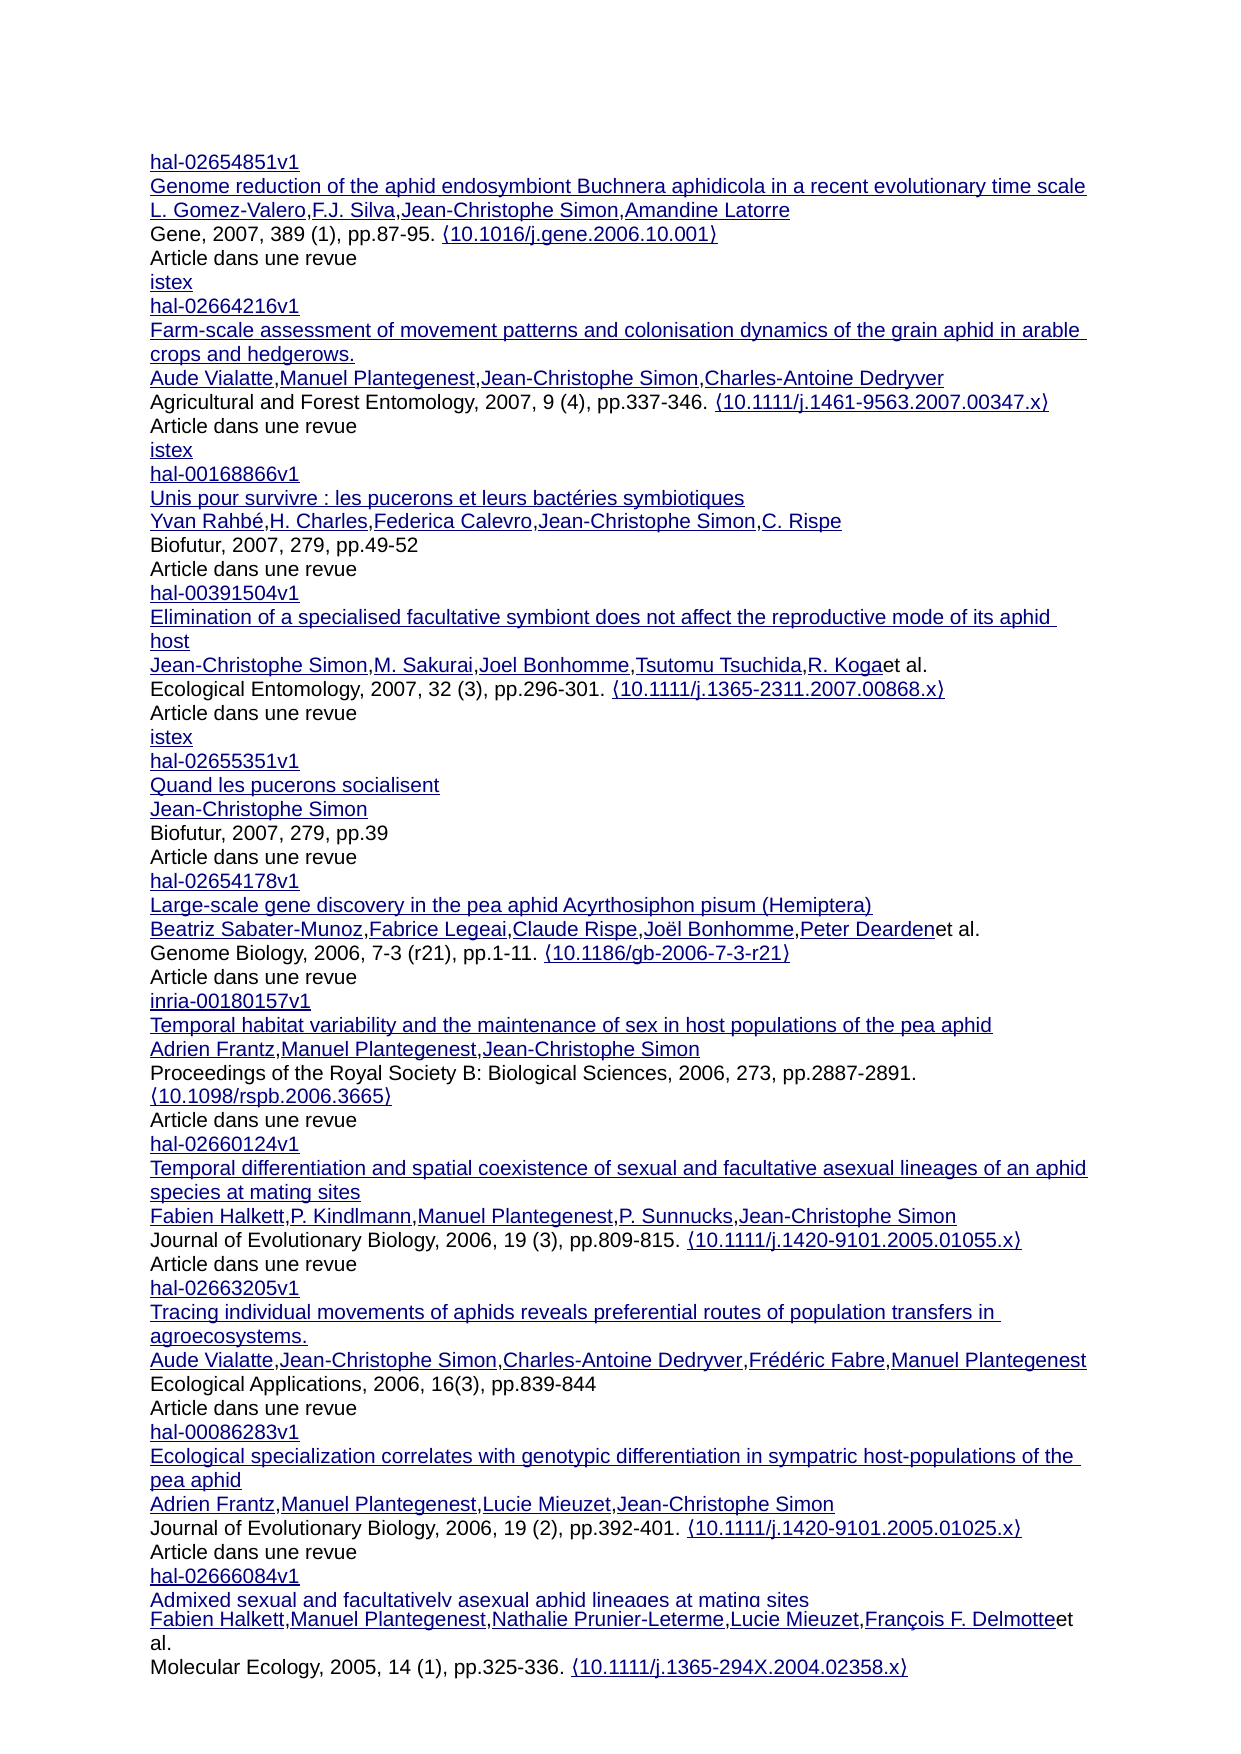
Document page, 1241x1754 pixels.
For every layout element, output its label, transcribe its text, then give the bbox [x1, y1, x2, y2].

table_cell Temporal differentiation and spatial coexistence of sexual and facultative asexual lineages of an aphid species at mating sites Fabien Halkett,P. Kindlmann,Manuel Plantegenest,P. Sunnucks,Jean-Christophe Simon Journal of Evolutionary Biology, 2006, 19 (3), pp.809-815. ⟨10.1111/j.1420-9101.2005.01055.x⟩ Article dans une revue hal-02663205v1 [150, 1156, 1090, 1300]
table_cell Admixed sexual and facultatively asexual aphid lineages at mating sites Fabien Halkett,Manuel Plantegenest,Nathalie Prunier-Leterme,Lucie Mieuzet,François F. Delmotteet al. Molecular Ecology, 2005, 14 (1), pp.325-336. ⟨10.1111/j.1365-294X.2004.02358.x⟩ [150, 1588, 1090, 1679]
table_cell Temporal habitat variability and the maintenance of sex in host populations of the pea aphid Adrien Frantz,Manuel Plantegenest,Jean-Christophe Simon Proceedings of the Royal Society B: Biological Sciences, 2006, 273, pp.2887-2891. ⟨10.1098/rspb.2006.3665⟩ Article dans une revue hal-02660124v1 [150, 1013, 1090, 1156]
table_cell hal-02654851v1 [150, 150, 1090, 174]
table_cell Genome reduction of the aphid endosymbiont Buchnera aphidicola in a recent evolutionary time scale L. Gomez-Valero,F.J. Silva,Jean-Christophe Simon,Amandine Latorre Gene, 2007, 389 (1), pp.87-95. ⟨10.1016/j.gene.2006.10.001⟩ Article dans une revue istex hal-02664216v1 [150, 174, 1090, 318]
table_cell Tracing individual movements of aphids reveals preferential routes of population transfers in agroecosystems. Aude Vialatte,Jean-Christophe Simon,Charles-Antoine Dedryver,Frédéric Fabre,Manuel Plantegenest Ecological Applications, 2006, 16(3), pp.839-844 Article dans une revue hal-00086283v1 [150, 1300, 1090, 1444]
table_cell Farm-scale assessment of movement patterns and colonisation dynamics of the grain aphid in arable crops and hedgerows. Aude Vialatte,Manuel Plantegenest,Jean-Christophe Simon,Charles-Antoine Dedryver Agricultural and Forest Entomology, 2007, 9 (4), pp.337-346. ⟨10.1111/j.1461-9563.2007.00347.x⟩ Article dans une revue istex hal-00168866v1 [150, 318, 1090, 485]
table_cell Unis pour survivre : les pucerons et leurs bactéries symbiotiques Yvan Rahbé,H. Charles,Federica Calevro,Jean-Christophe Simon,C. Rispe Biofutur, 2007, 279, pp.49-52 Article dans une revue hal-00391504v1 [150, 485, 1090, 605]
table_cell Elimination of a specialised facultative symbiont does not affect the reproductive mode of its aphid host Jean-Christophe Simon,M. Sakurai,Joel Bonhomme,Tsutomu Tsuchida,R. Kogaet al. Ecological Entomology, 2007, 32 (3), pp.296-301. ⟨10.1111/j.1365-2311.2007.00868.x⟩ Article dans une revue istex hal-02655351v1 [150, 605, 1090, 773]
table_cell Ecological specialization correlates with genotypic differentiation in sympatric host-populations of the pea aphid Adrien Frantz,Manuel Plantegenest,Lucie Mieuzet,Jean-Christophe Simon Journal of Evolutionary Biology, 2006, 19 (2), pp.392-401. ⟨10.1111/j.1420-9101.2005.01025.x⟩ Article dans une revue hal-02666084v1 [150, 1444, 1090, 1587]
table_cell Large-scale gene discovery in the pea aphid Acyrthosiphon pisum (Hemiptera) Beatriz Sabater-Munoz,Fabrice Legeai,Claude Rispe,Joël Bonhomme,Peter Deardenet al. Genome Biology, 2006, 7-3 (r21), pp.1-11. ⟨10.1186/gb-2006-7-3-r21⟩ Article dans une revue inria-00180157v1 [150, 893, 1090, 1012]
table_cell Quand les pucerons socialisent Jean-Christophe Simon Biofutur, 2007, 279, pp.39 Article dans une revue hal-02654178v1 [150, 773, 1090, 893]
